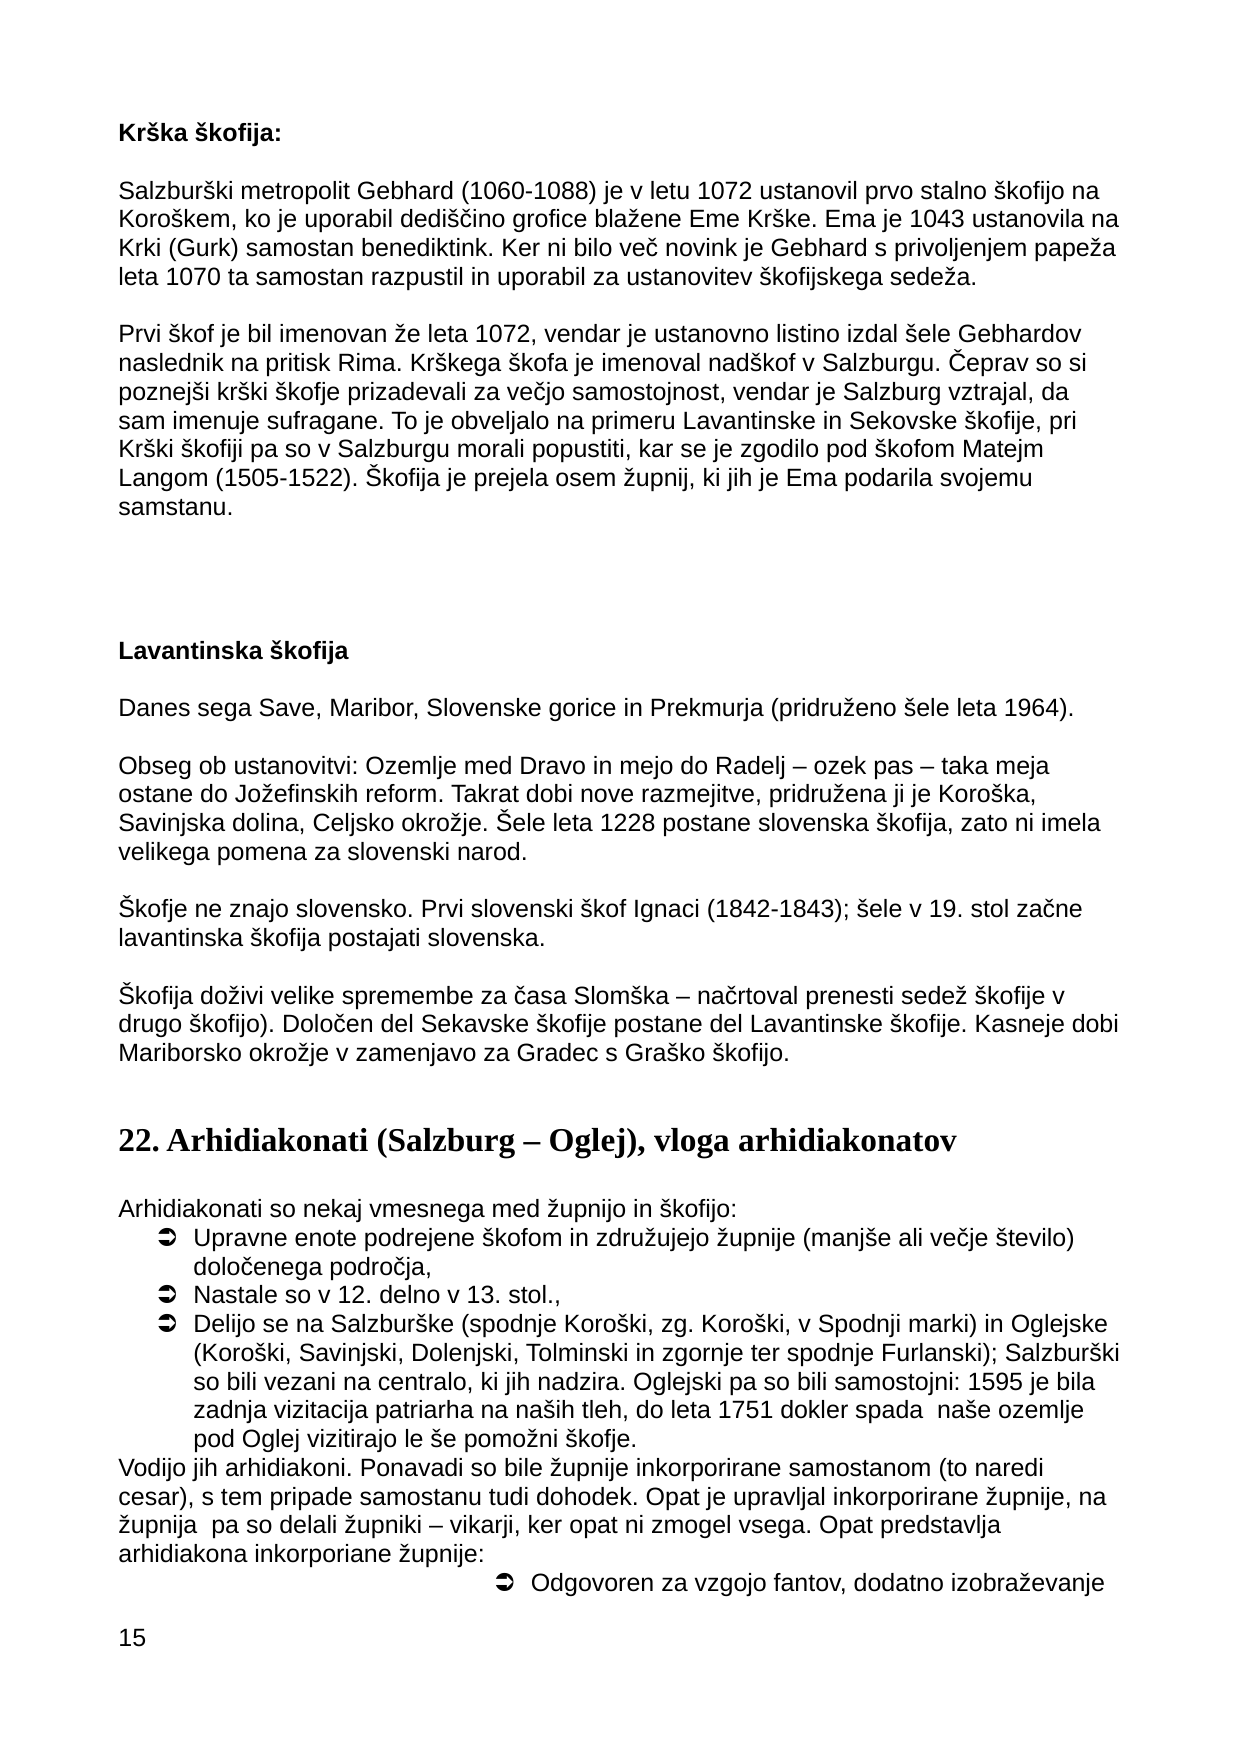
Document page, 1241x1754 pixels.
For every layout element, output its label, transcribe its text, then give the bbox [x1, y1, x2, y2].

text Obseg ob ustanovitvi: Ozemlje med Dravo in mejo do Radelj – ozek pas – taka meja ostane do Jožefinskih reform. Takrat dobi nove razmejitve, pridružena ji je Koroška, Savinjska dolina, Celjsko okrožje. Šele leta 1228 postane slovenska škofija, zato ni imela velikega pomena za slovenski narod. [118, 751, 1122, 866]
text Krška škofija: [118, 118, 1122, 147]
text Salzburški metropolit Gebhard (1060-1088) je v letu 1072 ustanovil prvo stalno škofijo na Koroškem, ko je uporabil dediščino grofice blažene Eme Krške. Ema je 1043 ustanovila na Krki (Gurk) samostan benediktink. Ker ni bilo več novink je Gebhard s privoljenjem papeža leta 1070 ta samostan razpustil in uporabil za ustanovitev škofijskega sedeža. [118, 176, 1122, 291]
text Škofje ne znajo slovensko. Prvi slovenski škof Ignaci (1842-1843); šele v 19. stol začne lavantinska škofija postajati slovenska. [118, 894, 1122, 952]
list Odgovoren za vzgojo fantov, dodatno izobraževanje [493, 1568, 1122, 1597]
text Prvi škof je bil imenovan že leta 1072, vendar je ustanovno listino izdal šele Gebhardov naslednik na pritisk Rima. Krškega škofa je imenoval nadškof v Salzburgu. Čeprav so si poznejši krški škofje prizadevali za večjo samostojnost, vendar je Salzburg vztrajal, da sam imenuje sufragane. To je obveljalo na primeru Lavantinske in Sekovske škofije, pri Krški škofiji pa so v Salzburgu morali popustiti, kar se je zgodilo pod škofom Matejm Langom (1505-1522). Škofija je prejela osem župnij, ki jih je Ema podarila svojemu samstanu. [118, 319, 1122, 521]
text Vodijo jih arhidiakoni. Ponavadi so bile župnije inkorporirane samostanom (to naredi cesar), s tem pripade samostanu tudi dohodek. Opat je upravljal inkorporirane župnije, na župnija pa so delali župniki – vikarji, ker opat ni zmogel vsega. Opat predstavlja arhidiakona inkorporiane župnije: [118, 1453, 1122, 1568]
text Lavantinska škofija [118, 636, 1122, 664]
subtitle 22. Arhidiakonati (Salzburg – Oglej), vloga arhidiakonatov [118, 1121, 1122, 1159]
text Škofija doživi velike spremembe za časa Slomška – načrtoval prenesti sedež škofije v drugo škofijo). Določen del Sekavske škofije postane del Lavantinske škofije. Kasneje dobi Mariborsko okrožje v zamenjavo za Gradec s Graško škofijo. [118, 981, 1122, 1067]
text Danes sega Save, Maribor, Slovenske gorice in Prekmurja (pridruženo šele leta 1964). [118, 693, 1122, 722]
list Upravne enote podrejene škofom in združujejo župnije (manjše ali večje število) določenega področja, [156, 1223, 1122, 1280]
list Nastale so v 12. delno v 13. stol., [156, 1280, 1122, 1309]
list Delijo se na Salzburške (spodnje Koroški, zg. Koroški, v Spodnji marki) in Oglejske (Koroški, Savinjski, Dolenjski, Tolminski in zgornje ter spodnje Furlanski); Salzburški so bili vezani na centralo, ki jih nadzira. Oglejski pa so bili samostojni: 1595 je bila zadnja vizitacija patriarha na naših tleh, do leta 1751 dokler spada naše ozemlje pod Oglej vizitirajo le še pomožni škofje. [156, 1309, 1122, 1453]
text Arhidiakonati so nekaj vmesnega med župnijo in škofijo: [118, 1194, 1122, 1223]
